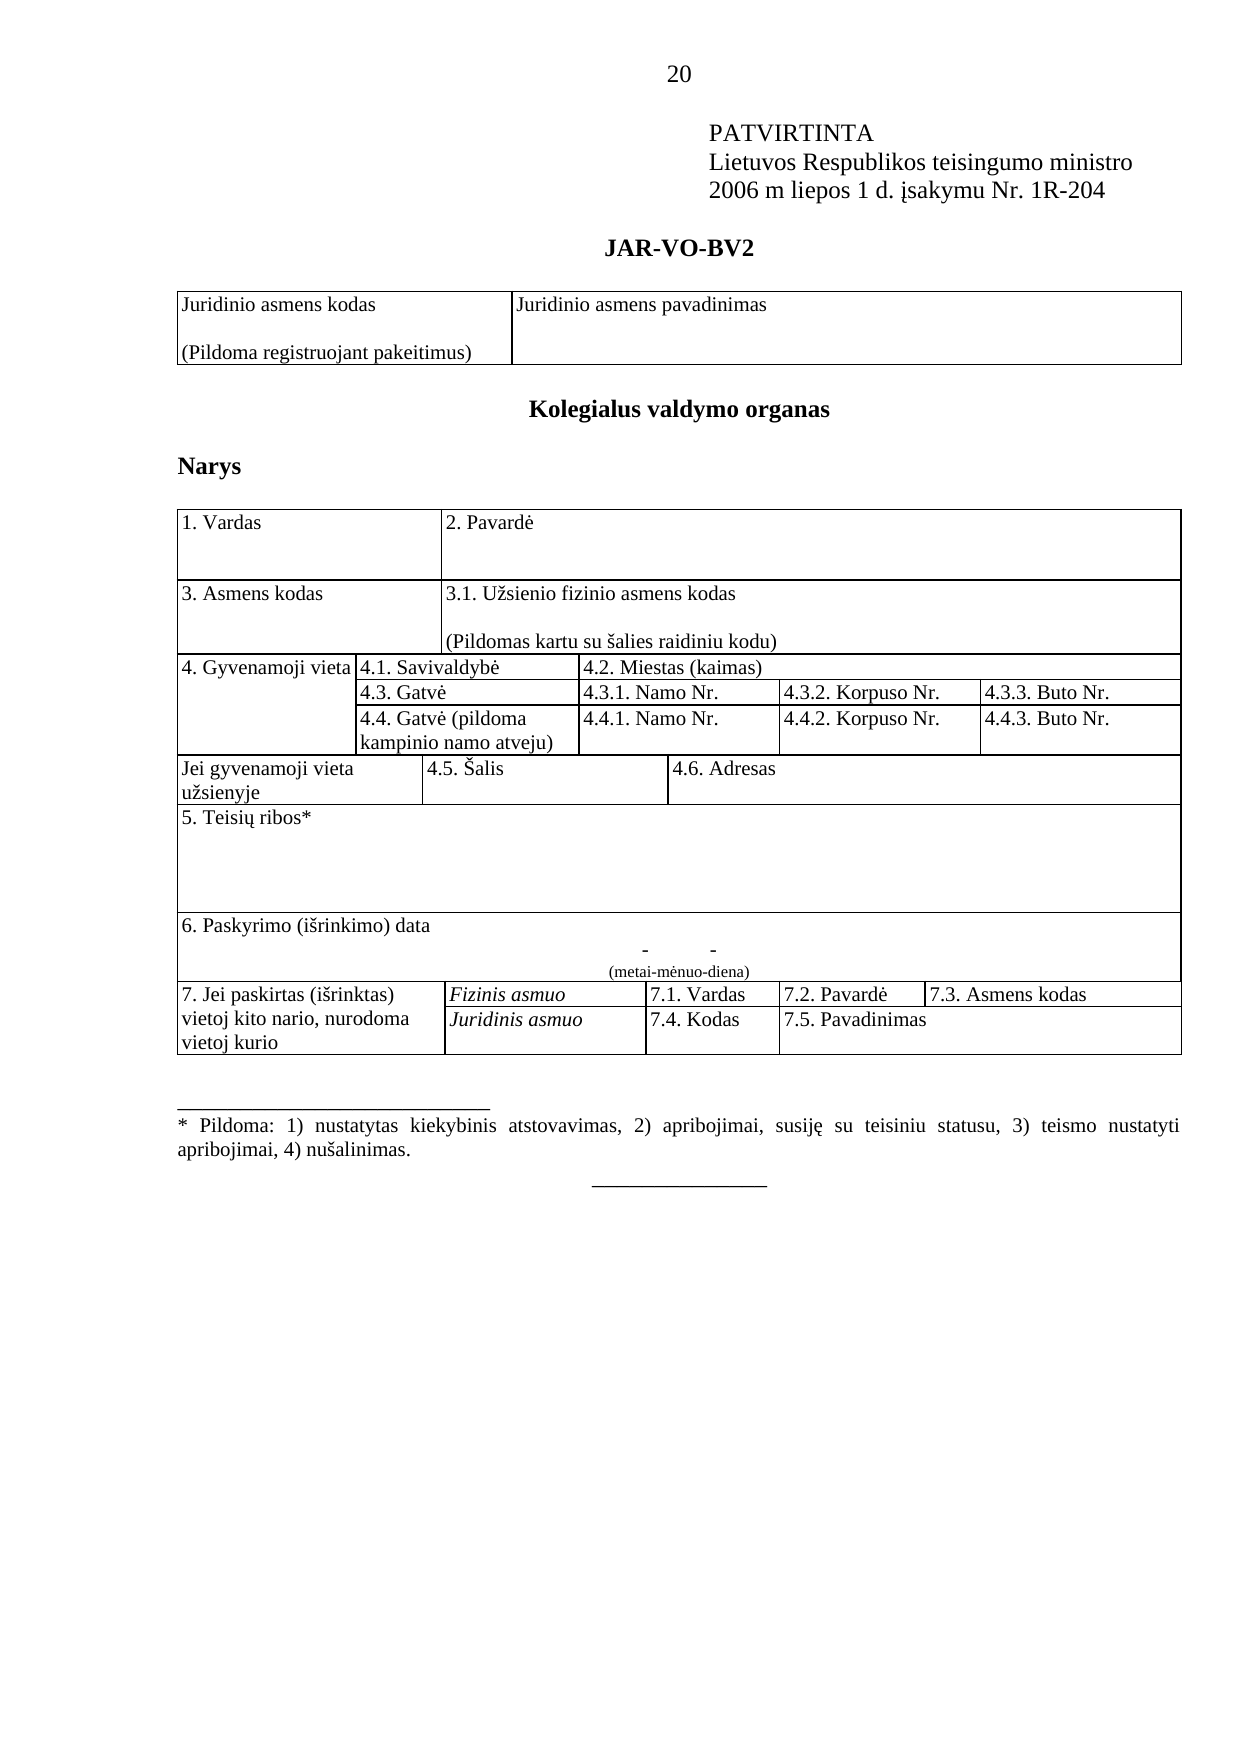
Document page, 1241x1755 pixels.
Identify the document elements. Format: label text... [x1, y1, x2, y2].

table_cell 4.5. Šalis [423, 756, 667, 804]
table_header 1. Vardas [178, 510, 441, 579]
table_cell 7.4. Kodas [647, 1007, 779, 1054]
table_cell 3. Asmens kodas [178, 581, 441, 653]
table_header JAR-VO-BV2 [177, 233, 1181, 262]
table_cell 4.6. Adresas [669, 756, 1180, 804]
text PATVIRTINTA [709, 118, 1181, 147]
text Kolegialus valdymo organas [177, 394, 1181, 422]
table_cell 4.4.3. Buto Nr. [981, 706, 1180, 754]
table_cell 7. Jei paskirtas (išrinktas) vietoj kito nario, nurodoma vietoj kurio [178, 982, 444, 1054]
table_cell 4.4.2. Korpuso Nr. [780, 706, 980, 754]
table_cell 5. Teisių ribos* [178, 805, 1180, 912]
table_cell Juridinis asmuo [446, 1007, 645, 1054]
text * Pildoma: 1) nustatytas kiekybinis atstovavimas, 2) apribojimai, susiję su teisiniu statusu, 3) teismo nustatyti apribojimai, 4) nušalinimas. [177, 1113, 1181, 1161]
table_header 2. Pavardė [442, 510, 1180, 579]
text Lietuvos Respublikos teisingumo ministro [177, 147, 1181, 176]
table_cell 4.4.1. Namo Nr. [580, 706, 779, 754]
table_cell 7.5. Pavadinimas [780, 1007, 1181, 1054]
table_cell 4. Gyvenamoji vieta [178, 655, 355, 754]
table_header Juridinio asmens pavadinimas [513, 292, 1181, 364]
text 2006 m liepos 1 d. įsakymu Nr. 1R-204 [177, 176, 1181, 204]
text _________________________ [177, 1084, 1181, 1113]
text Narys [177, 451, 1181, 480]
text ______________ [177, 1161, 1181, 1189]
